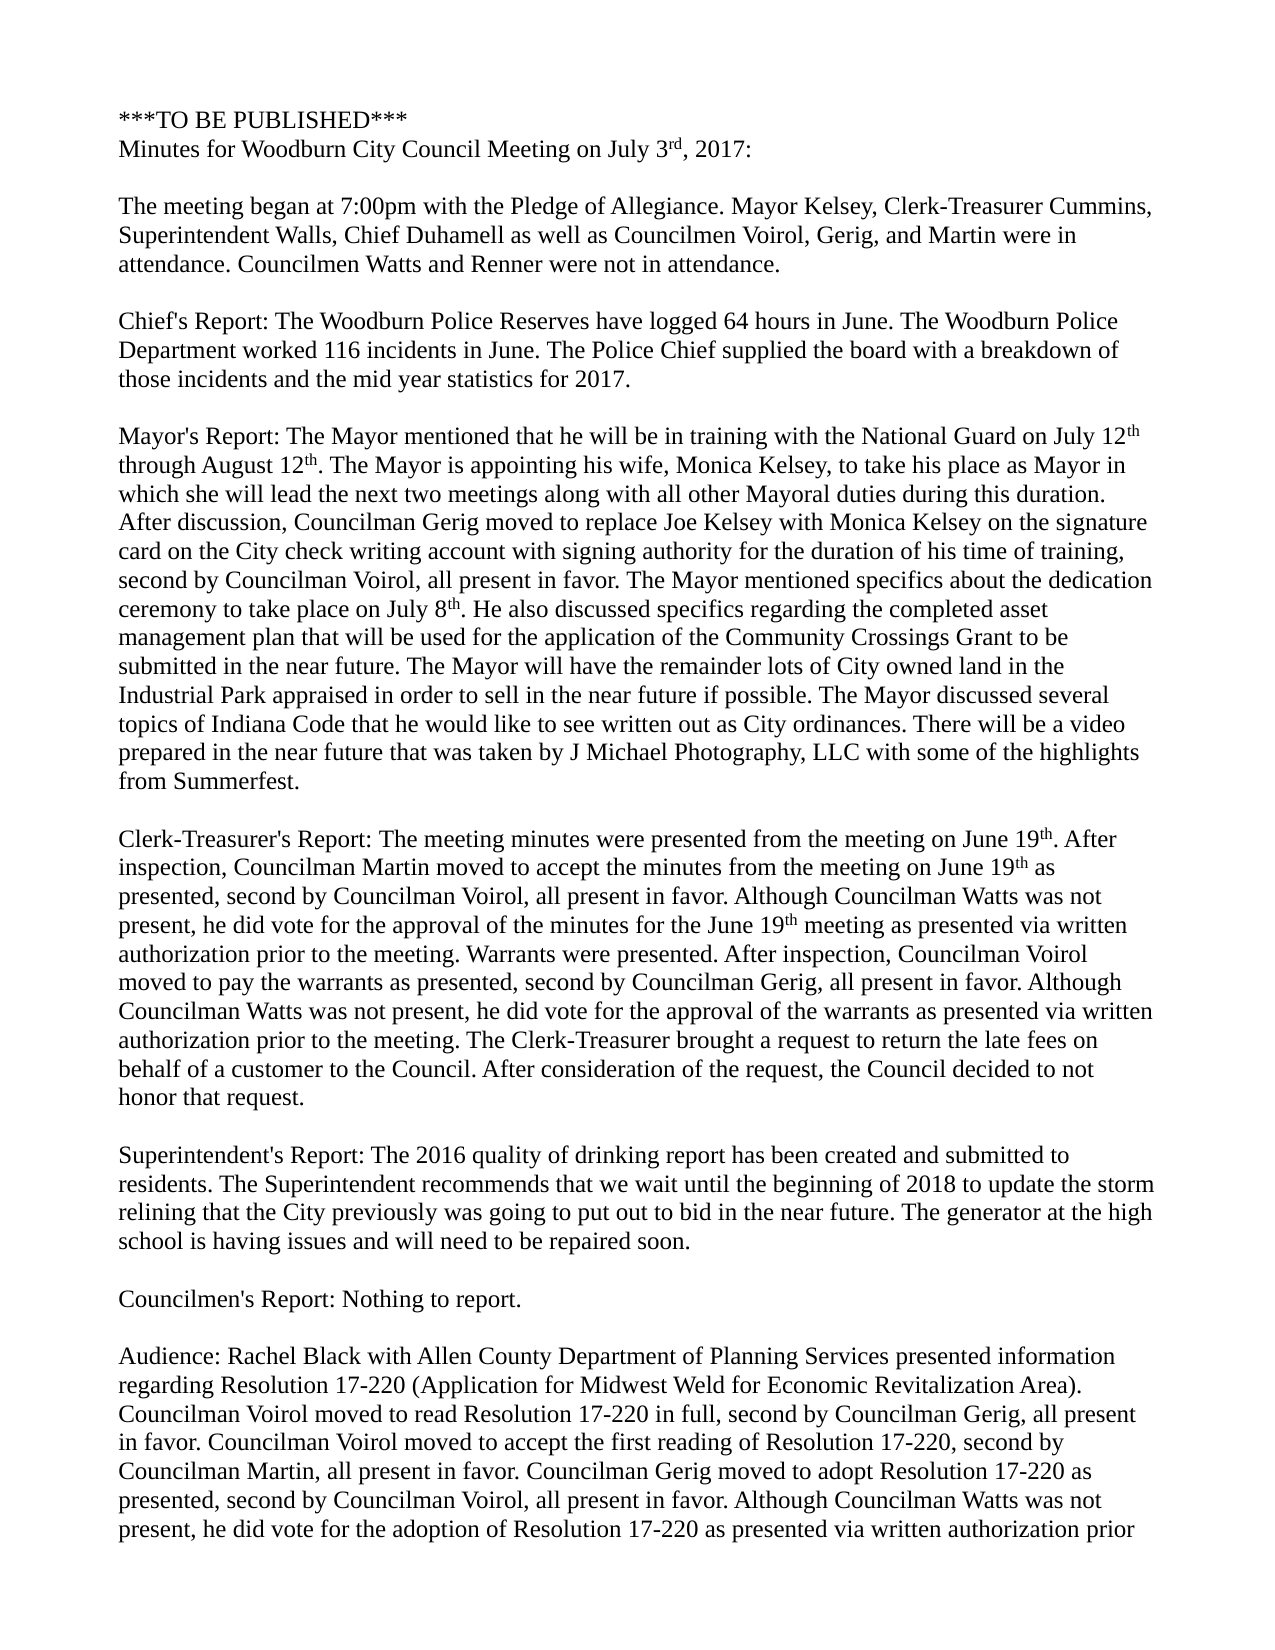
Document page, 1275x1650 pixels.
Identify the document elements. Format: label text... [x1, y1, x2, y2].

text Mayor's Report: The Mayor mentioned that he will be in training with the National Guard on July 12th through August 12th. The Mayor is appointing his wife, Monica Kelsey, to take his place as Mayor in which she will lead the next two meetings along with all other Mayoral duties during this duration. After discussion, Councilman Gerig moved to replace Joe Kelsey with Monica Kelsey on the signature card on the City check writing account with signing authority for the duration of his time of training, second by Councilman Voirol, all present in favor. The Mayor mentioned specifics about the dedication ceremony to take place on July 8th. He also discussed specifics regarding the completed asset management plan that will be used for the application of the Community Crossings Grant to be submitted in the near future. The Mayor will have the remainder lots of City owned land in the Industrial Park appraised in order to sell in the near future if possible. The Mayor discussed several topics of Indiana Code that he would like to see written out as City ordinances. There will be a video prepared in the near future that was taken by J Michael Photography, LLC with some of the highlights from Summerfest. [118, 421, 1157, 795]
text Chief's Report: The Woodburn Police Reserves have logged 64 hours in June. The Woodburn Police Department worked 116 incidents in June. The Police Chief supplied the board with a breakdown of those incidents and the mid year statistics for 2017. [118, 306, 1157, 392]
text Superintendent's Report: The 2016 quality of drinking report has been created and submitted to residents. The Superintendent recommends that we wait until the beginning of 2018 to update the storm relining that the City previously was going to put out to bid in the near future. The generator at the high school is having issues and will need to be repaired soon. [118, 1140, 1157, 1255]
text Audience: Rachel Black with Allen County Department of Planning Services presented information regarding Resolution 17-220 (Application for Midwest Weld for Economic Revitalization Area). Councilman Voirol moved to read Resolution 17-220 in full, second by Councilman Gerig, all present in favor. Councilman Voirol moved to accept the first reading of Resolution 17-220, second by Councilman Martin, all present in favor. Councilman Gerig moved to adopt Resolution 17-220 as presented, second by Councilman Voirol, all present in favor. Although Councilman Watts was not present, he did vote for the adoption of Resolution 17-220 as presented via written authorization prior [118, 1341, 1157, 1542]
text ***TO BE PUBLISHED*** [118, 105, 1157, 134]
text Councilmen's Report: Nothing to report. [118, 1284, 1157, 1312]
text Clerk-Treasurer's Report: The meeting minutes were presented from the meeting on June 19th. After inspection, Councilman Martin moved to accept the minutes from the meeting on June 19th as presented, second by Councilman Voirol, all present in favor. Although Councilman Watts was not present, he did vote for the approval of the minutes for the June 19th meeting as presented via written authorization prior to the meeting. Warrants were presented. After inspection, Councilman Voirol moved to pay the warrants as presented, second by Councilman Gerig, all present in favor. Although Councilman Watts was not present, he did vote for the approval of the warrants as presented via written authorization prior to the meeting. The Clerk-Treasurer brought a request to return the late fees on behalf of a customer to the Council. After consideration of the request, the Council decided to not honor that request. [118, 824, 1157, 1111]
text Minutes for Woodburn City Council Meeting on July 3rd, 2017: [118, 134, 1157, 162]
text The meeting began at 7:00pm with the Pledge of Allegiance. Mayor Kelsey, Clerk-Treasurer Cummins, Superintendent Walls, Chief Duhamell as well as Councilmen Voirol, Gerig, and Martin were in attendance. Councilmen Watts and Renner were not in attendance. [118, 191, 1157, 277]
